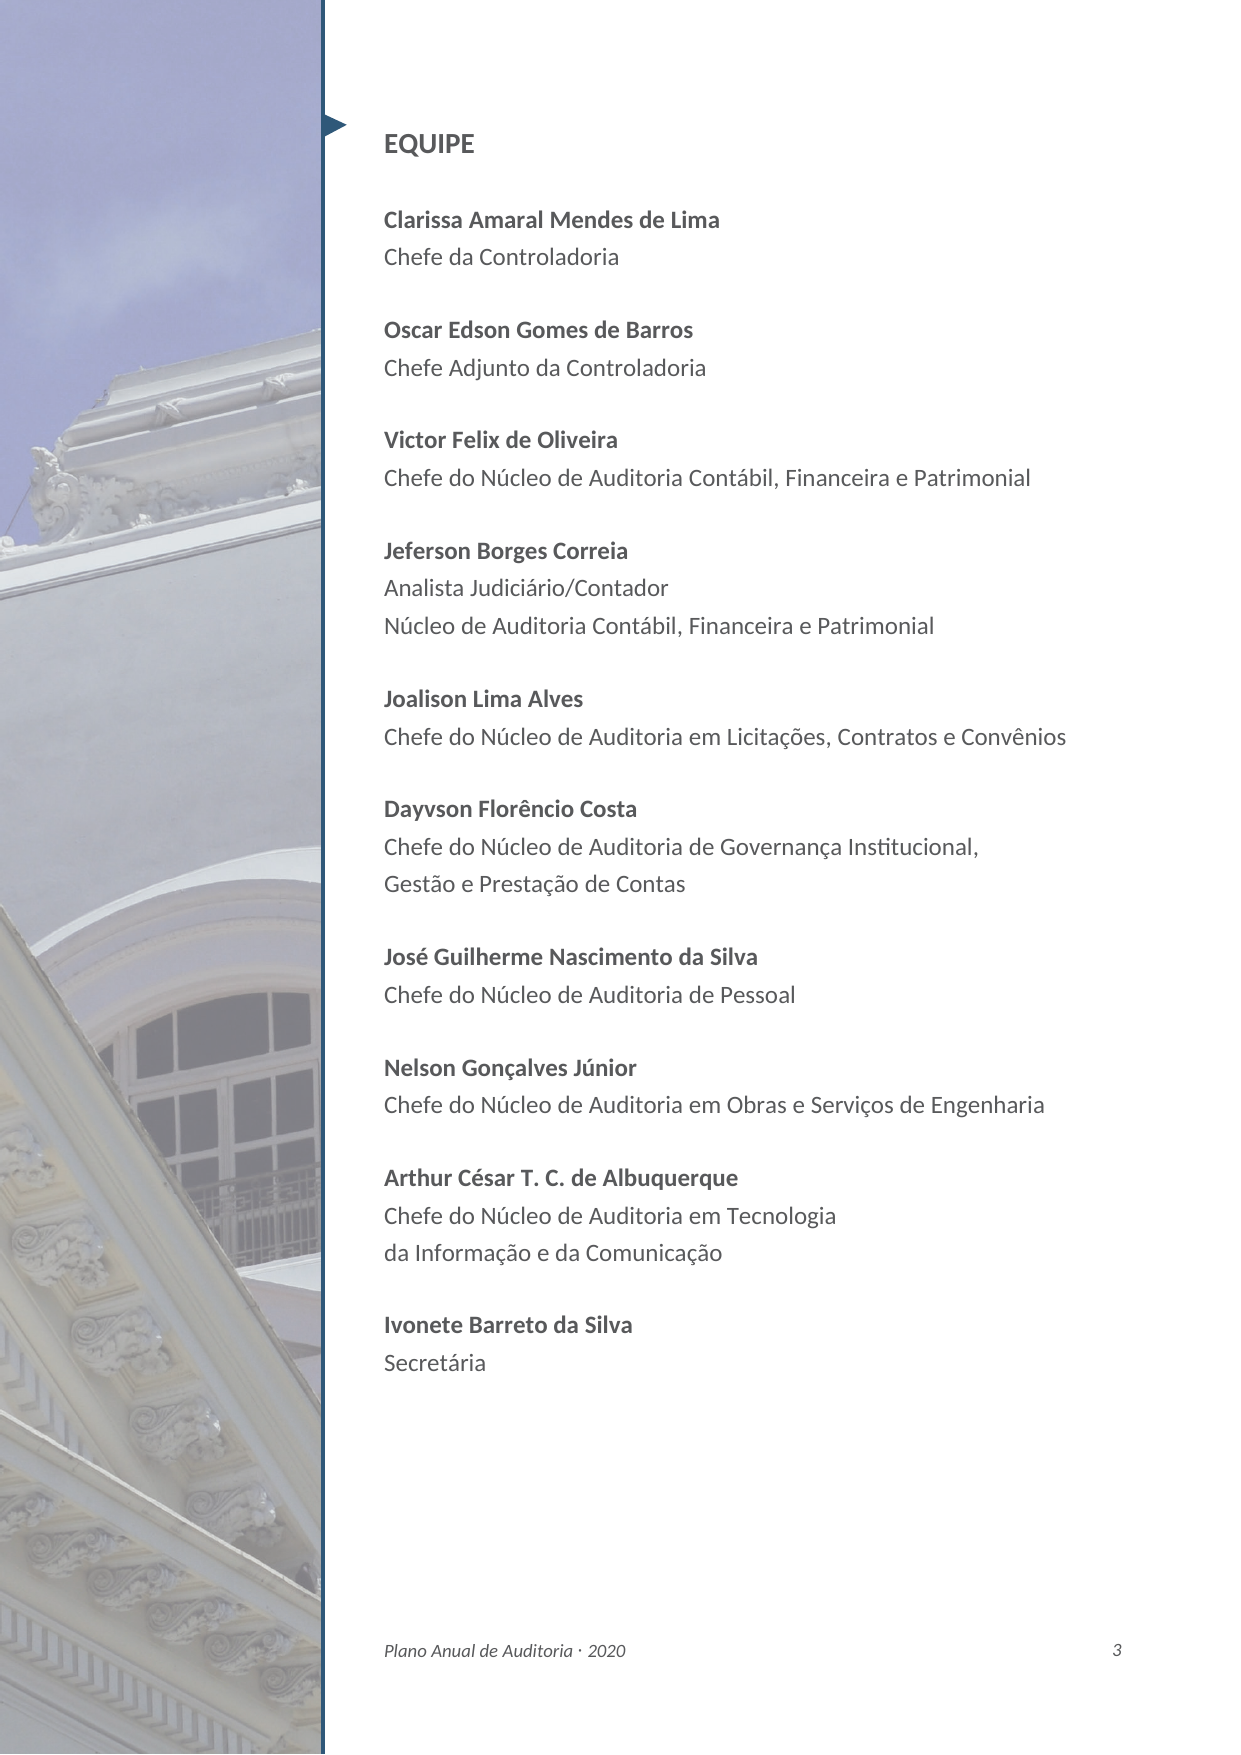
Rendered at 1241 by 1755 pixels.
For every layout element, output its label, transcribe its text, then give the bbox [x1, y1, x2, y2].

subtitle José Guilherme Nascimento da Silva [384, 941, 1138, 972]
subtitle Victor Felix de Oliveira [384, 425, 1138, 455]
text Chefe do Núcleo de Auditoria em Obras e Serviços de Engenharia [384, 1089, 1138, 1120]
text Chefe do Núcleo de Auditoria de Governança Institucional, [384, 831, 1138, 862]
subtitle Clarissa Amaral Mendes de Lima [384, 204, 1138, 234]
subtitle Oscar Edson Gomes de Barros [384, 314, 1138, 345]
subtitle Joalison Lima Alves [384, 683, 1138, 713]
text EQUIPE [384, 125, 1138, 160]
subtitle Dayvson Florêncio Costa [384, 793, 1138, 824]
subtitle Nelson Gonçalves Júnior [384, 1052, 1138, 1082]
text Chefe do Núcleo de Auditoria de Pessoal [384, 979, 1138, 1009]
text Núcleo de Auditoria Contábil, Financeira e Patrimonial [384, 610, 1138, 641]
text Analista Judiciário/Contador [384, 573, 1138, 603]
subtitle Arthur César T. C. de Albuquerque [384, 1162, 1138, 1193]
text Secretária [384, 1347, 1138, 1378]
text Chefe do Núcleo de Auditoria em Tecnologia da Informação e da Comunicação [384, 1200, 853, 1268]
text Chefe Adjunto da Controladoria [384, 352, 1138, 382]
subtitle Ivonete Barreto da Silva [384, 1310, 1138, 1340]
subtitle Jeferson Borges Correia [384, 535, 1138, 566]
text Chefe do Núcleo de Auditoria em Licitações, Contratos e Convênios [384, 721, 1138, 751]
text Gestão e Prestação de Contas [384, 868, 1138, 899]
text Chefe da Controladoria [384, 241, 1138, 272]
text Chefe do Núcleo de Auditoria Contábil, Financeira e Patrimonial [384, 462, 1138, 493]
